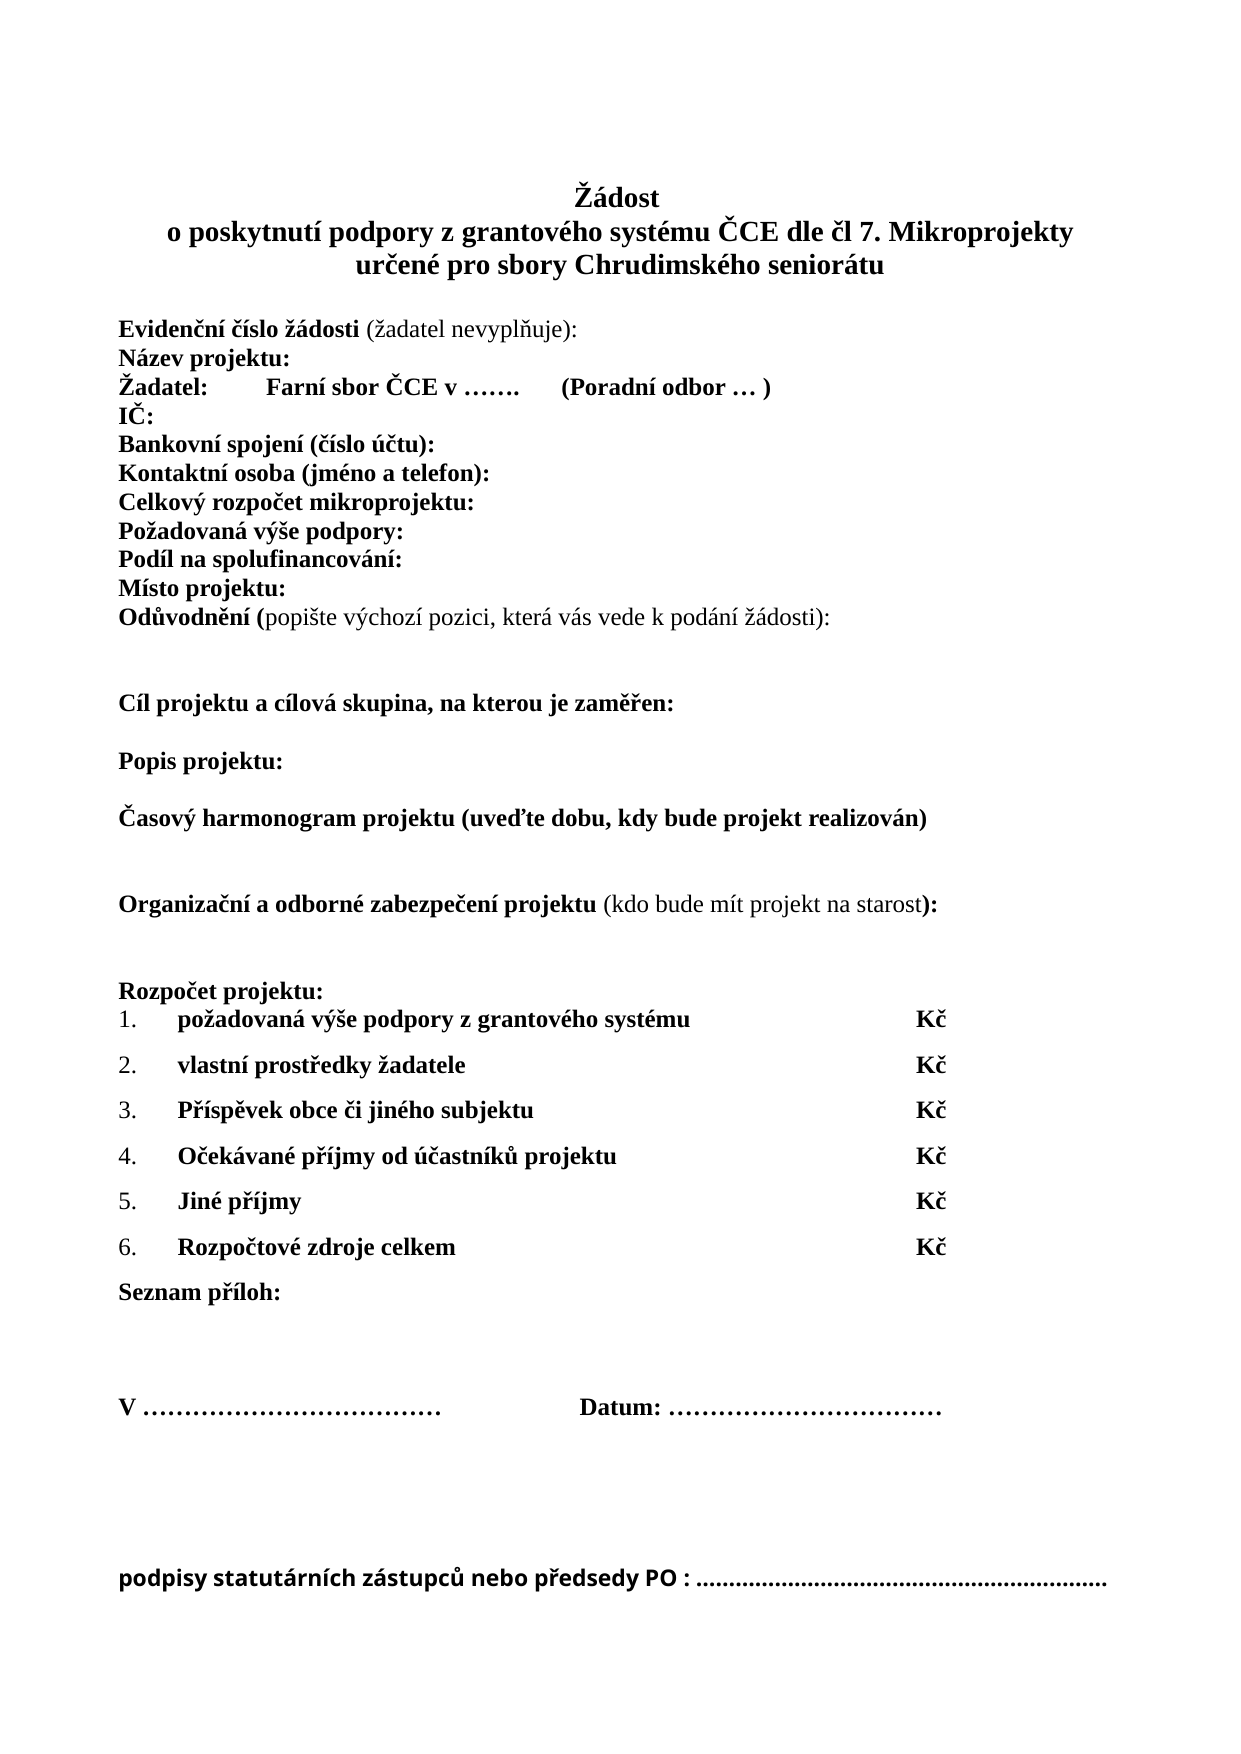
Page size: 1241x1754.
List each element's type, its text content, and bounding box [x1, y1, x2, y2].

list Očekávané příjmy od účastníků projektu Kč [118, 1141, 1122, 1169]
text určené pro sbory Chrudimského seniorátu [118, 247, 1122, 281]
text Bankovní spojení (číslo účtu): [118, 429, 1122, 458]
list vlastní prostředky žadatele Kč [118, 1050, 1122, 1079]
text IČ: [118, 401, 1122, 429]
text Organizační a odborné zabezpečení projektu (kdo bude mít projekt na starost): [118, 889, 1122, 918]
list Příspěvek obce či jiného subjektu Kč [118, 1095, 1122, 1124]
text Popis projektu: [118, 746, 1122, 774]
text Žadatel: Farní sbor ČCE v ……. (Poradní odbor … ) [118, 372, 1122, 401]
text Celkový rozpočet mikroprojektu: [118, 487, 1122, 516]
text o poskytnutí podpory z grantového systému ČCE dle čl 7. Mikroprojekty [118, 214, 1122, 247]
list Rozpočtové zdroje celkem Kč [118, 1232, 1122, 1260]
text V ……………………………… Datum: …………………………… [118, 1392, 1122, 1421]
list požadovaná výše podpory z grantového systému Kč [118, 1004, 1122, 1033]
text Požadovaná výše podpory: [118, 516, 1122, 544]
text Žádost [118, 180, 1122, 214]
text Podíl na spolufinancování: [118, 544, 1122, 573]
text Místo projektu: [118, 573, 1122, 602]
text Seznam příloh: [118, 1277, 1122, 1306]
text Rozpočet projektu: [118, 976, 1122, 1004]
text Časový harmonogram projektu (uveďte dobu, kdy bude projekt realizován) [118, 803, 1122, 832]
text Odůvodnění (popište výchozí pozici, která vás vede k podání žádosti): [118, 602, 1122, 631]
list Jiné příjmy Kč [118, 1186, 1122, 1215]
text Evidenční číslo žádosti (žadatel nevyplňuje): [118, 314, 1122, 343]
text Cíl projektu a cílová skupina, na kterou je zaměřen: [118, 688, 1122, 717]
text podpisy statutárních zástupců nebo předsedy PO : ……………………………………………………… [118, 1561, 1122, 1593]
text Název projektu: [118, 343, 1122, 372]
text Kontaktní osoba (jméno a telefon): [118, 458, 1122, 487]
